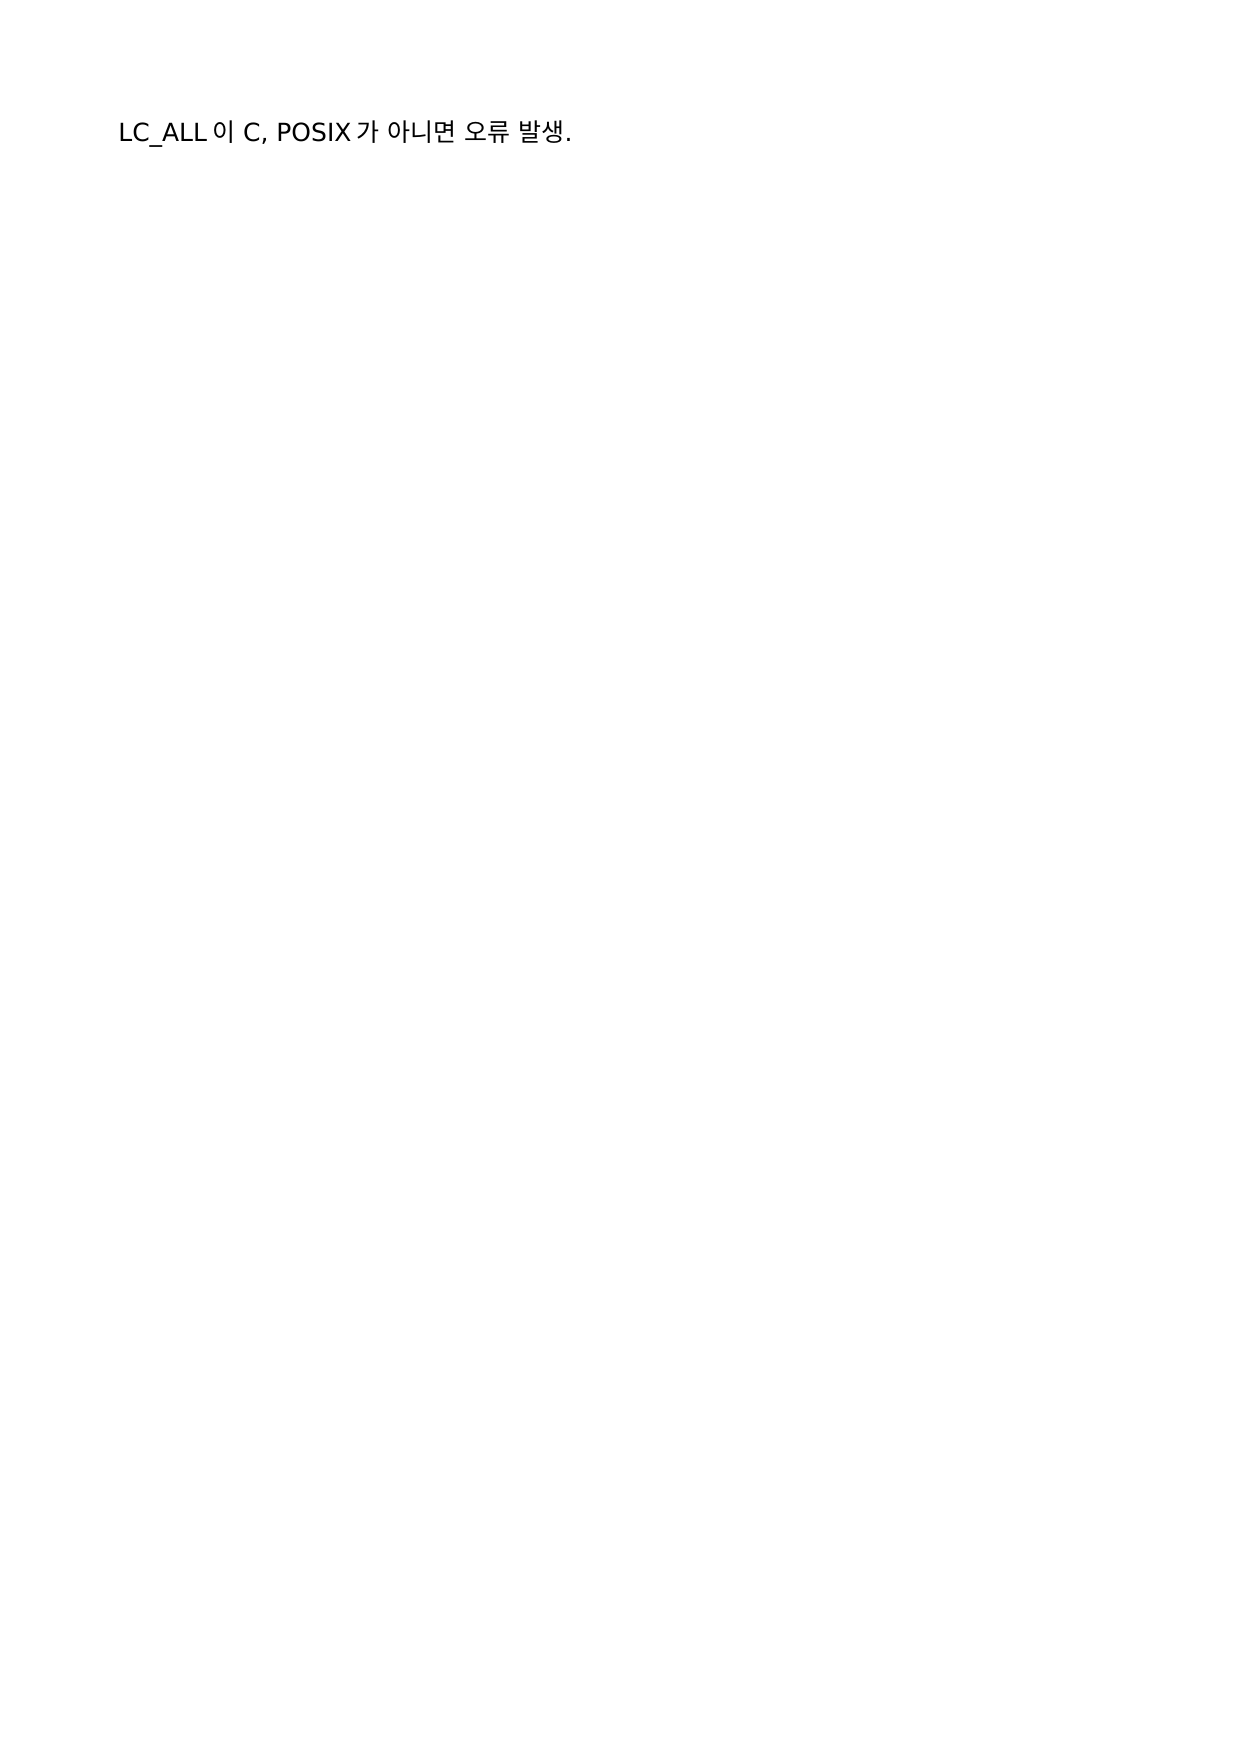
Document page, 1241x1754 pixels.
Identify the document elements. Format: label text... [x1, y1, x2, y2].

text LC_ALL이 C, POSIX가 아니면 오류 발생. [118, 118, 1122, 147]
